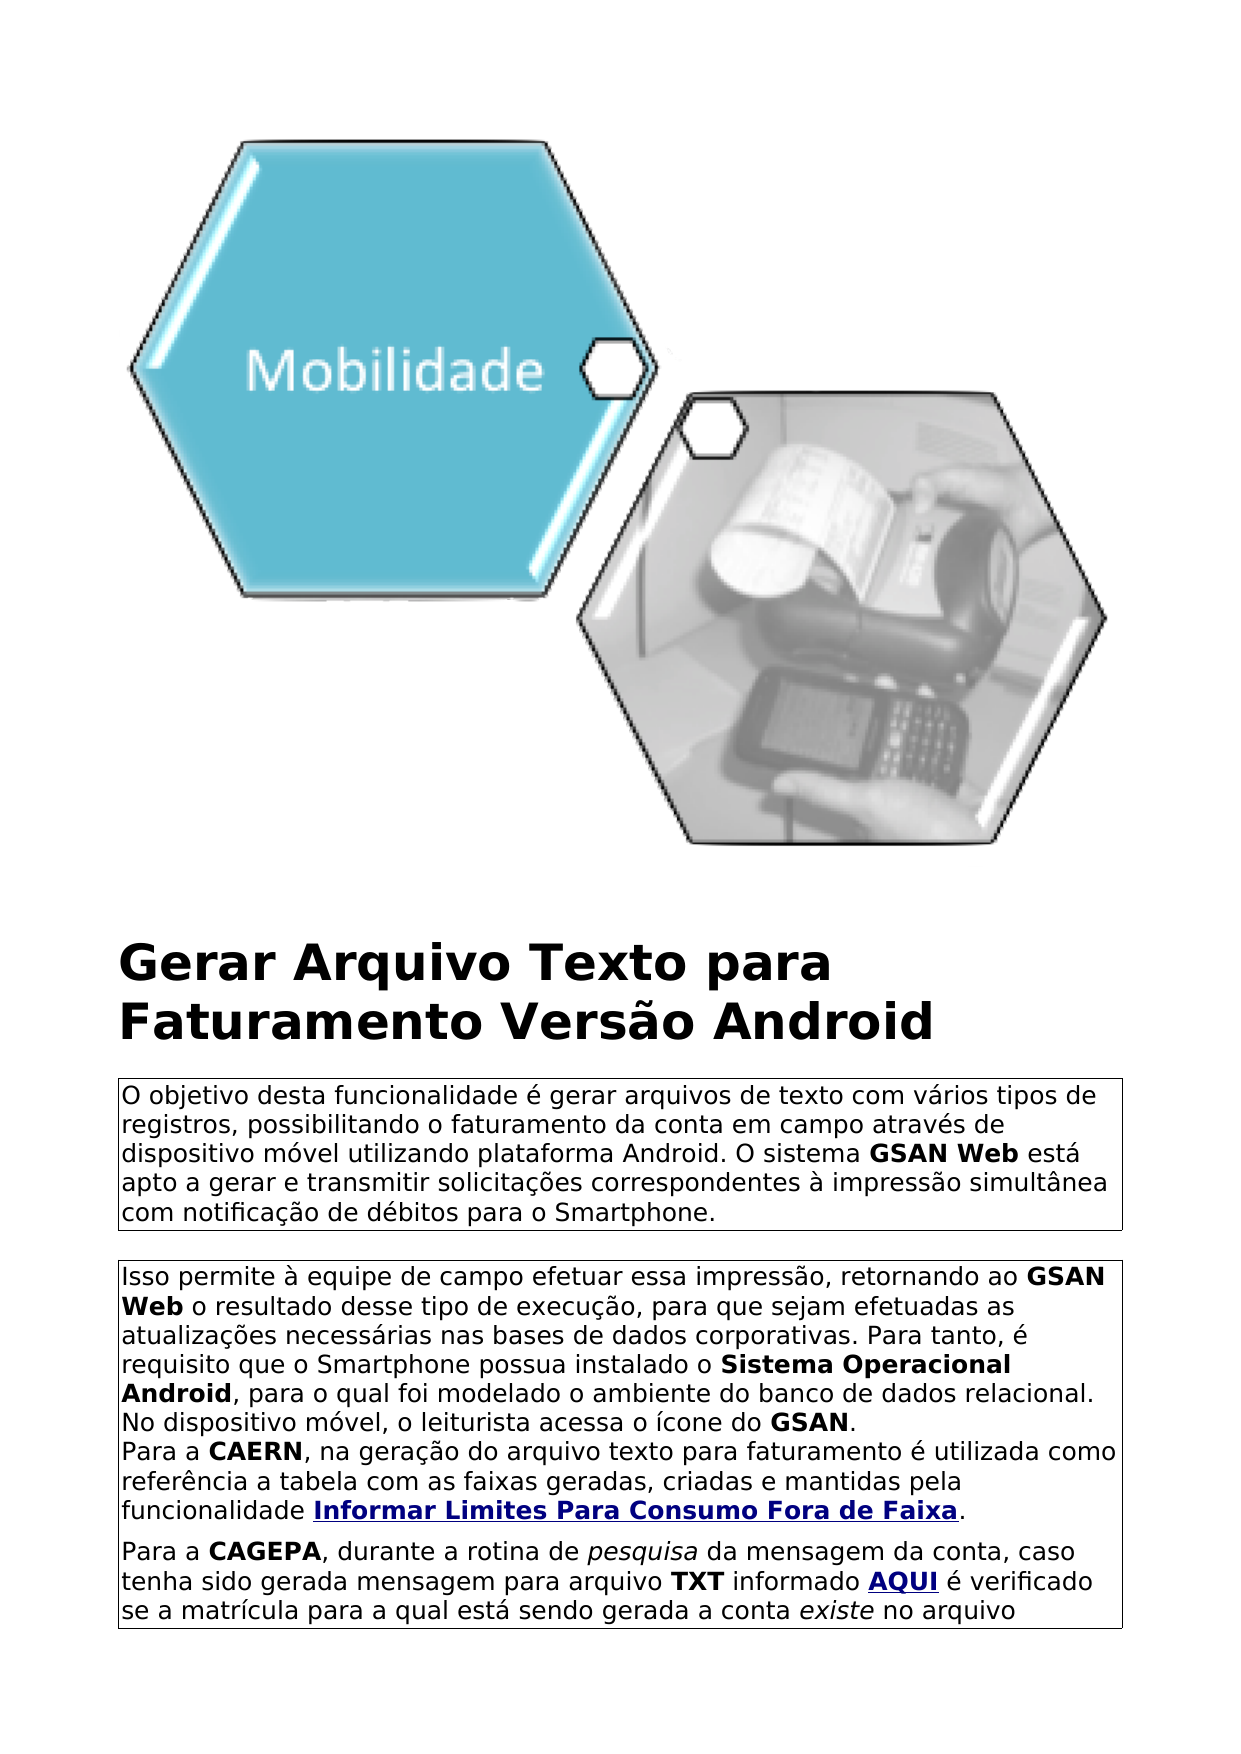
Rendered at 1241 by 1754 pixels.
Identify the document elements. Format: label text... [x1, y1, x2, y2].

picture [118, 118, 1123, 868]
table_header O objetivo desta funcionalidade é gerar arquivos de texto com vários tipos de registros, possibilitando o faturamento da conta em campo através de dispositivo móvel utilizando plataforma Android. O sistema GSAN Web está apto a gerar e transmitir solicitações correspondentes à impressão simultânea com notificação de débitos para o Smartphone. [119, 1079, 1122, 1230]
subtitle Gerar Arquivo Texto para Faturamento Versão Android [118, 934, 1122, 1051]
table_header Isso permite à equipe de campo efetuar essa impressão, retornando ao GSAN Web o resultado desse tipo de execução, para que sejam efetuadas as atualizações necessárias nas bases de dados corporativas. Para tanto, é requisito que o Smartphone possua instalado o Sistema Operacional Android, para o qual foi modelado o ambiente do banco de dados relacional. No dispositivo móvel, o leiturista acessa o ícone do GSAN. Para a CAERN, na geração do arquivo texto para faturamento é utilizada como referência a tabela com as faixas geradas, criadas e mantidas pela funcionalidade Informar Limites Para Consumo Fora de Faixa. Para a CAGEPA, durante a rotina de pesquisa da mensagem da conta, caso tenha sido gerada mensagem para arquivo TXT informado AQUI é verificado se a matrícula para a qual está sendo gerada a conta existe no arquivo [119, 1261, 1122, 1628]
